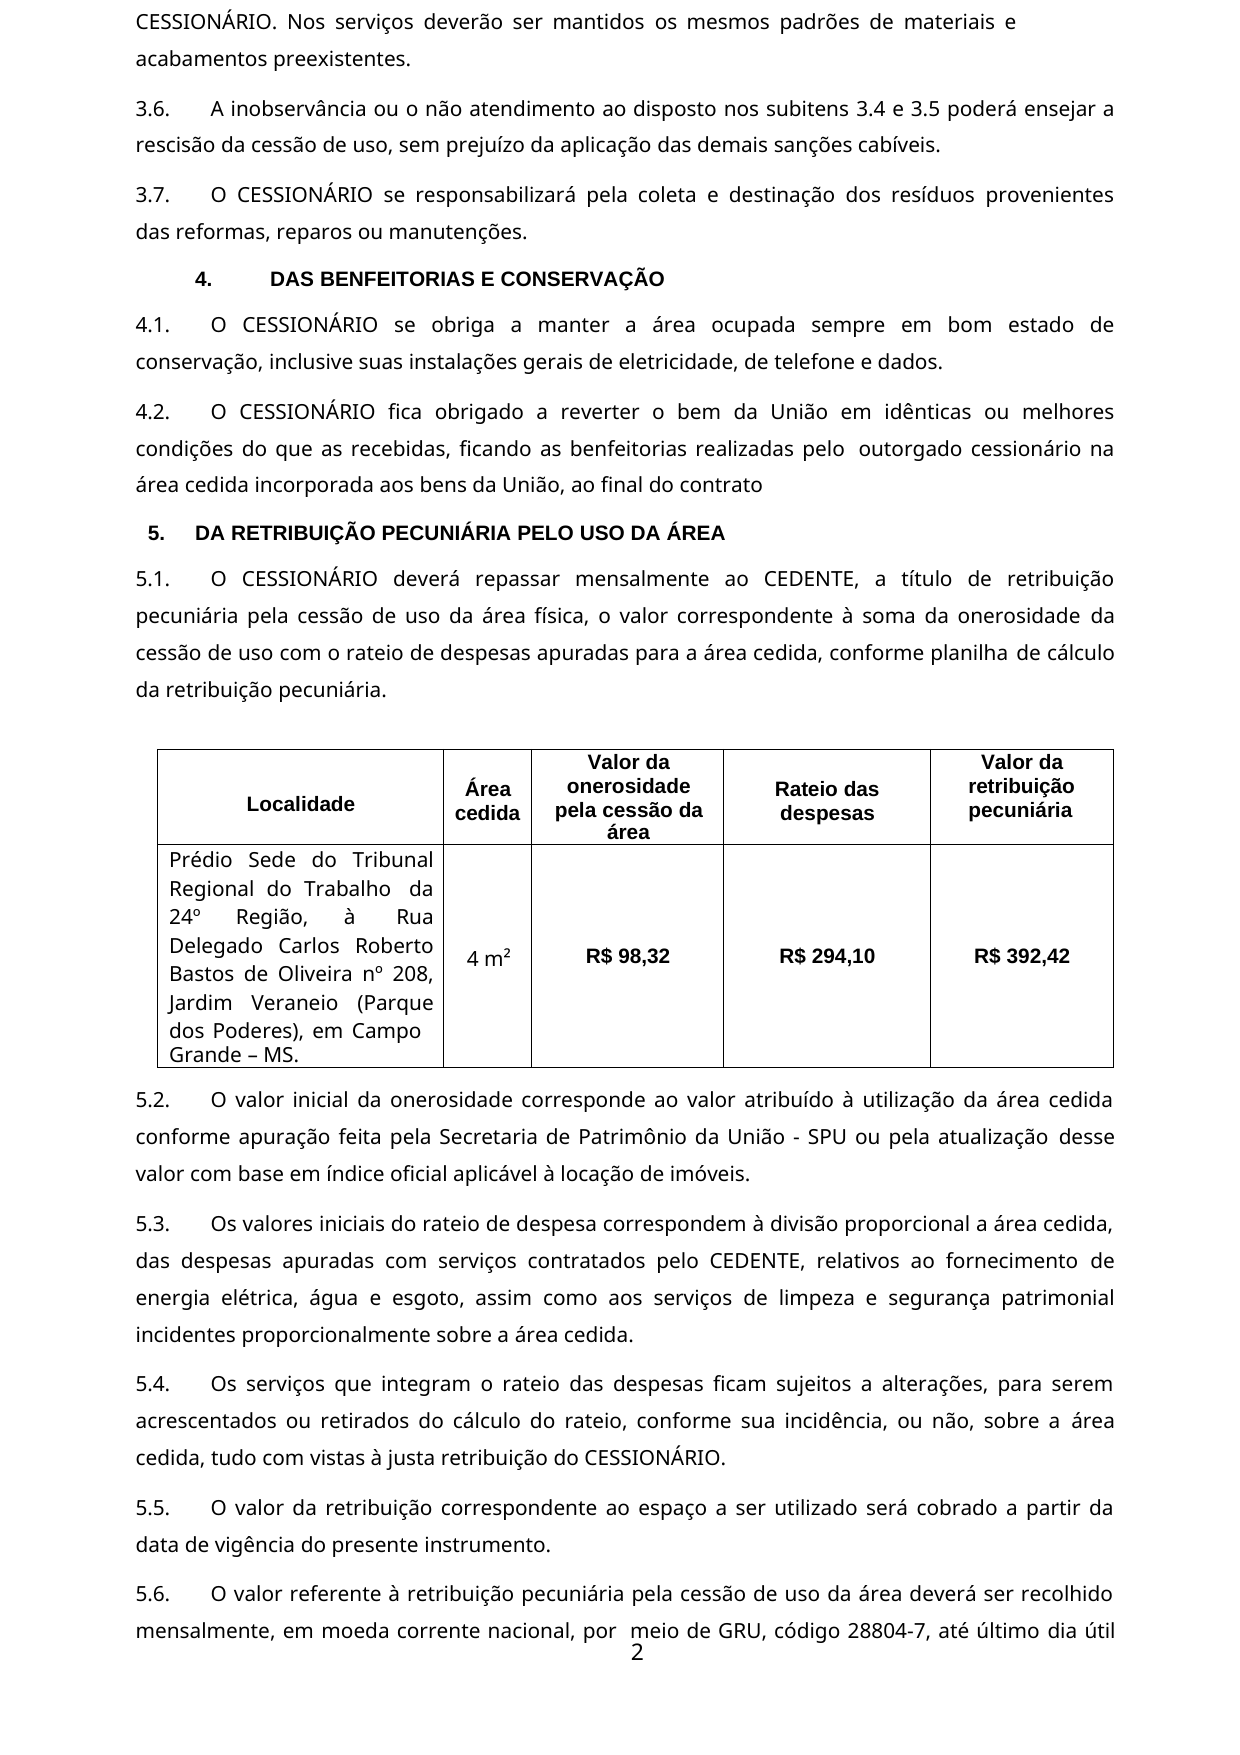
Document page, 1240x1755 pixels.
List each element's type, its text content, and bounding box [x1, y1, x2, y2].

table_header Localidade [158, 750, 443, 844]
list O CESSIONÁRIO fica obrigado a reverter o bem da União em idênticas ou melhores condições do que as recebidas, ficando as benfeitorias realizadas pelo outorgado cessionário na área cedida incorporada aos bens da União, ao final do contrato [135, 397, 1115, 499]
list Os valores iniciais do rateio de despesa correspondem à divisão proporcional a área cedida, das despesas apuradas com serviços contratados pelo CEDENTE, relativos ao fornecimento de energia elétrica, água e esgoto, assim como aos serviços de limpeza e segurança patrimonial incidentes proporcionalmente sobre a área cedida. [135, 1209, 1115, 1348]
table_header Rateio das despesas [724, 750, 930, 844]
table_cell R$ 98,32 [532, 845, 723, 1067]
list O CESSIONÁRIO deverá repassar mensalmente ao CEDENTE, a título de retribuição pecuniária pela cessão de uso da área física, o valor correspondente à soma da onerosidade da cessão de uso com o rateio de despesas apuradas para a área cedida, conforme planilha de cálculo da retribuição pecuniária. [135, 564, 1115, 703]
list O CESSIONÁRIO se obriga a manter a área ocupada sempre em bom estado de conservação, inclusive suas instalações gerais de eletricidade, de telefone e dados. [135, 310, 1115, 376]
table_cell Prédio Sede do Tribunal Regional do Trabalho da 24º Região, à Rua Delegado Carlos Roberto Bastos de Oliveira nº 208, Jardim Veraneio (Parque dos Poderes), em Campo Grande – MS. [158, 845, 443, 1067]
table_header Área cedida [444, 750, 531, 844]
table_cell R$ 392,42 [931, 845, 1113, 1067]
table_cell 4 m² [444, 845, 531, 1067]
list A inobservância ou o não atendimento ao disposto nos subitens 3.4 e 3.5 poderá ensejar a rescisão da cessão de uso, sem prejuízo da aplicação das demais sanções cabíveis. [135, 94, 1115, 159]
table_cell R$ 294,10 [724, 845, 930, 1067]
list O valor inicial da onerosidade corresponde ao valor atribuído à utilização da área cedida conforme apuração feita pela Secretaria de Patrimônio da União - SPU ou pela atualização desse valor com base em índice oficial aplicável à locação de imóveis. [135, 1086, 1115, 1188]
list Os serviços que integram o rateio das despesas ficam sujeitos a alterações, para serem acrescentados ou retirados do cálculo do rateio, conforme sua incidência, ou não, sobre a área cedida, tudo com vistas à justa retribuição do CESSIONÁRIO. [135, 1369, 1115, 1472]
text CESSIONÁRIO. Nos serviços deverão ser mantidos os mesmos padrões de materiais e acabamentos preexistentes. [135, 7, 1127, 73]
list DAS BENFEITORIAS E CONSERVAÇÃO [195, 267, 1239, 291]
list O valor da retribuição correspondente ao espaço a ser utilizado será cobrado a partir da data de vigência do presente instrumento. [135, 1493, 1114, 1558]
list DA RETRIBUIÇÃO PECUNIÁRIA PELO USO DA ÁREA [148, 520, 1239, 544]
list O CESSIONÁRIO se responsabilizará pela coleta e destinação dos resíduos provenientes das reformas, reparos ou manutenções. [135, 180, 1114, 246]
table_header Valor da onerosidade pela cessão da área [532, 750, 723, 844]
table_header Valor da retribuição pecuniária [931, 750, 1113, 844]
list O valor referente à retribuição pecuniária pela cessão de uso da área deverá ser recolhido mensalmente, em moeda corrente nacional, por meio de GRU, código 28804-7, até último dia útil [135, 1579, 1115, 1645]
